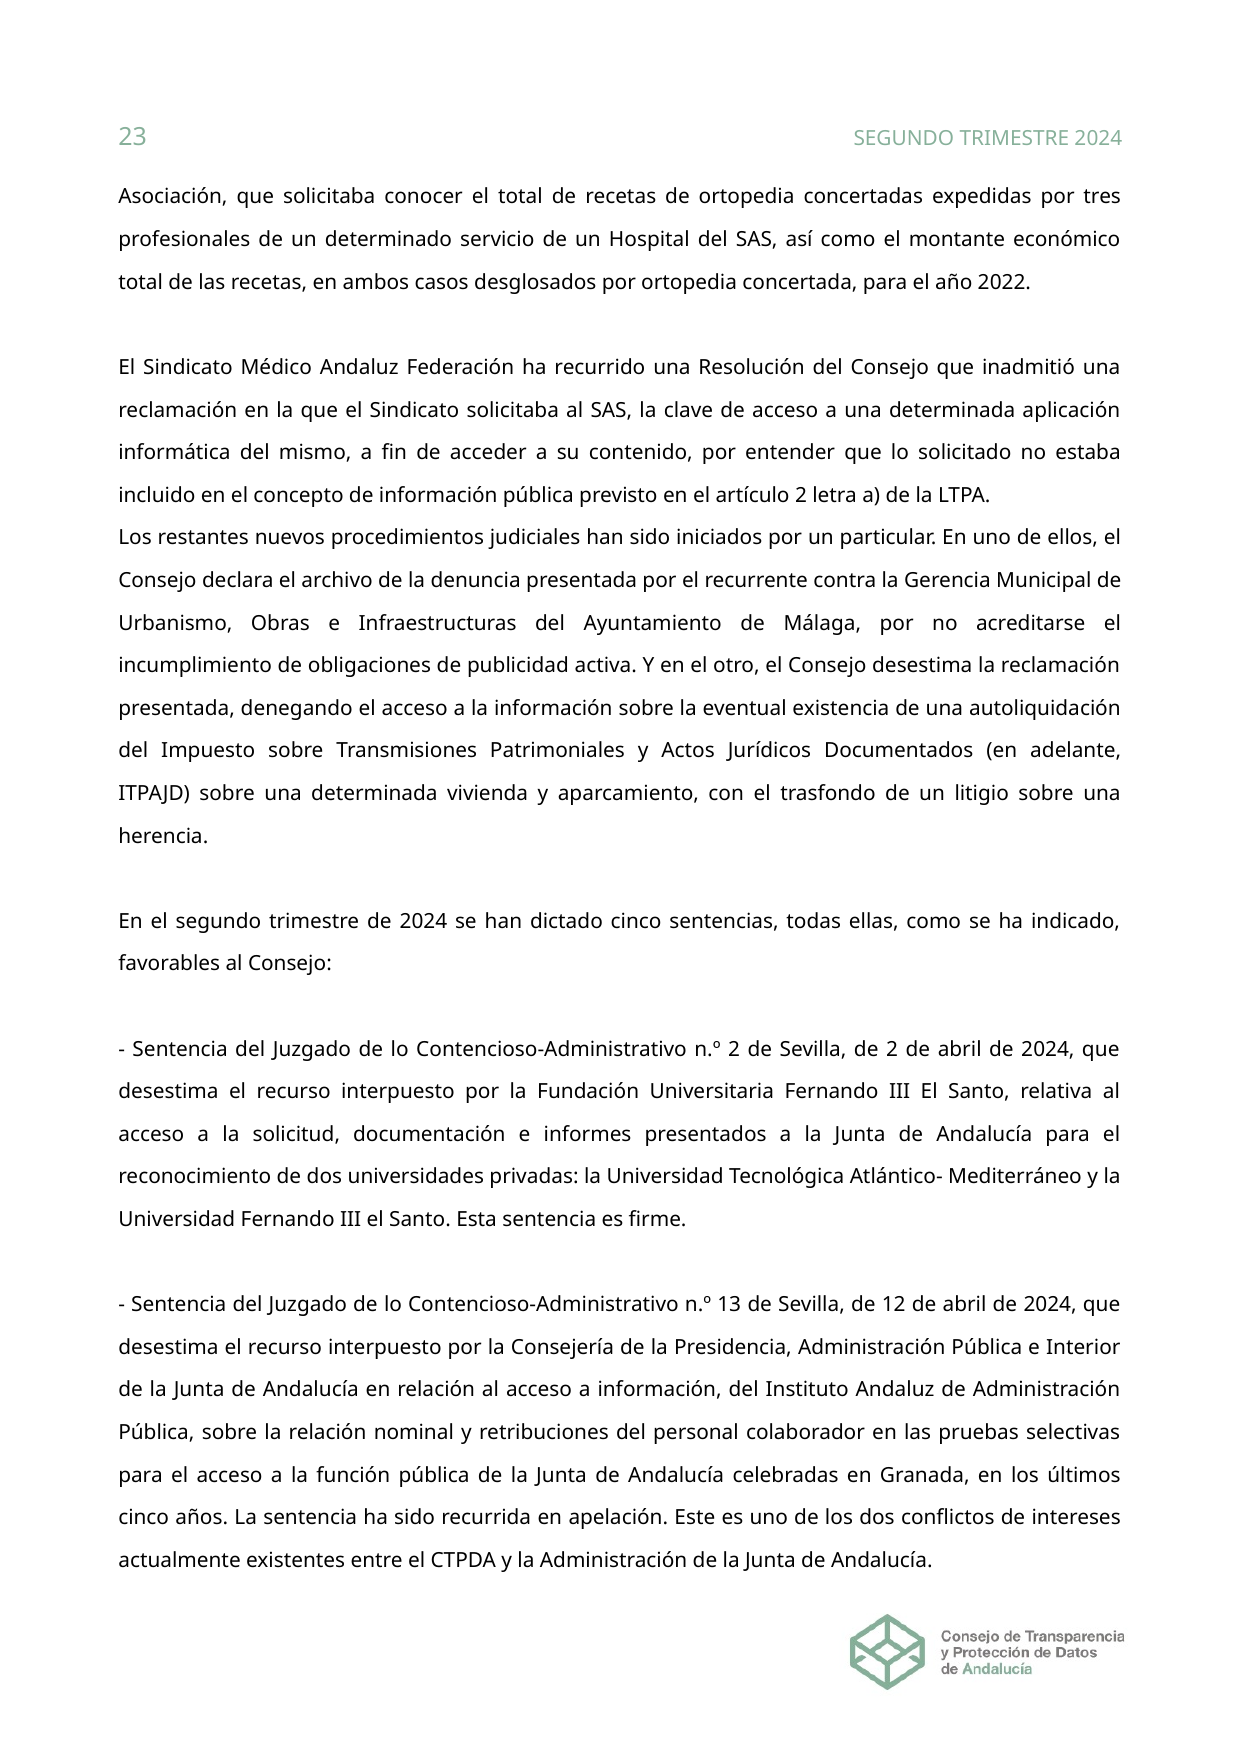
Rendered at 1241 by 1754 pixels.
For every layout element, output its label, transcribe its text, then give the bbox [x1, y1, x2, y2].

text - Sentencia del Juzgado de lo Contencioso-Administrativo n.º 13 de Sevilla, de 12 de abril de 2024, que desestima el recurso interpuesto por la Consejería de la Presidencia, Administración Pública e Interior de la Junta de Andalucía en relación al acceso a información, del Instituto Andaluz de Administración Pública, sobre la relación nominal y retribuciones del personal colaborador en las pruebas selectivas para el acceso a la función pública de la Junta de Andalucía celebradas en Granada, en los últimos cinco años. La sentencia ha sido recurrida en apelación. Este es uno de los dos conflictos de intereses actualmente existentes entre el CTPDA y la Administración de la Junta de Andalucía. [118, 1289, 1122, 1573]
text El Sindicato Médico Andaluz Federación ha recurrido una Resolución del Consejo que inadmitió una reclamación en la que el Sindicato solicitaba al SAS, la clave de acceso a una determinada aplicación informática del mismo, a fin de acceder a su contenido, por entender que lo solicitado no estaba incluido en el concepto de información pública previsto en el artículo 2 letra a) de la LTPA. [118, 352, 1122, 508]
text Los restantes nuevos procedimientos judiciales han sido iniciados por un particular. En uno de ellos, el Consejo declara el archivo de la denuncia presentada por el recurrente contra la Gerencia Municipal de Urbanismo, Obras e Infraestructuras del Ayuntamiento de Málaga, por no acreditarse el incumplimiento de obligaciones de publicidad activa. Y en el otro, el Consejo desestima la reclamación presentada, denegando el acceso a la información sobre la eventual existencia de una autoliquidación del Impuesto sobre Transmisiones Patrimoniales y Actos Jurídicos Documentados (en adelante, ITPAJD) sobre una determinada vivienda y aparcamiento, con el trasfondo de un litigio sobre una herencia. [118, 522, 1122, 849]
text En el segundo trimestre de 2024 se han dictado cinco sentencias, todas ellas, como se ha indicado, favorables al Consejo: [118, 906, 1122, 977]
picture [838, 1599, 1142, 1712]
text - Sentencia del Juzgado de lo Contencioso-Administrativo n.º 2 de Sevilla, de 2 de abril de 2024, que desestima el recurso interpuesto por la Fundación Universitaria Fernando III El Santo, relativa al acceso a la solicitud, documentación e informes presentados a la Junta de Andalucía para el reconocimiento de dos universidades privadas: la Universidad Tecnológica Atlántico- Mediterráneo y la Universidad Fernando III el Santo. Esta sentencia es firme. [118, 1034, 1122, 1233]
text Asociación, que solicitaba conocer el total de recetas de ortopedia concertadas expedidas por tres profesionales de un determinado servicio de un Hospital del SAS, así como el montante económico total de las recetas, en ambos casos desglosados por ortopedia concertada, para el año 2022. [118, 182, 1122, 295]
